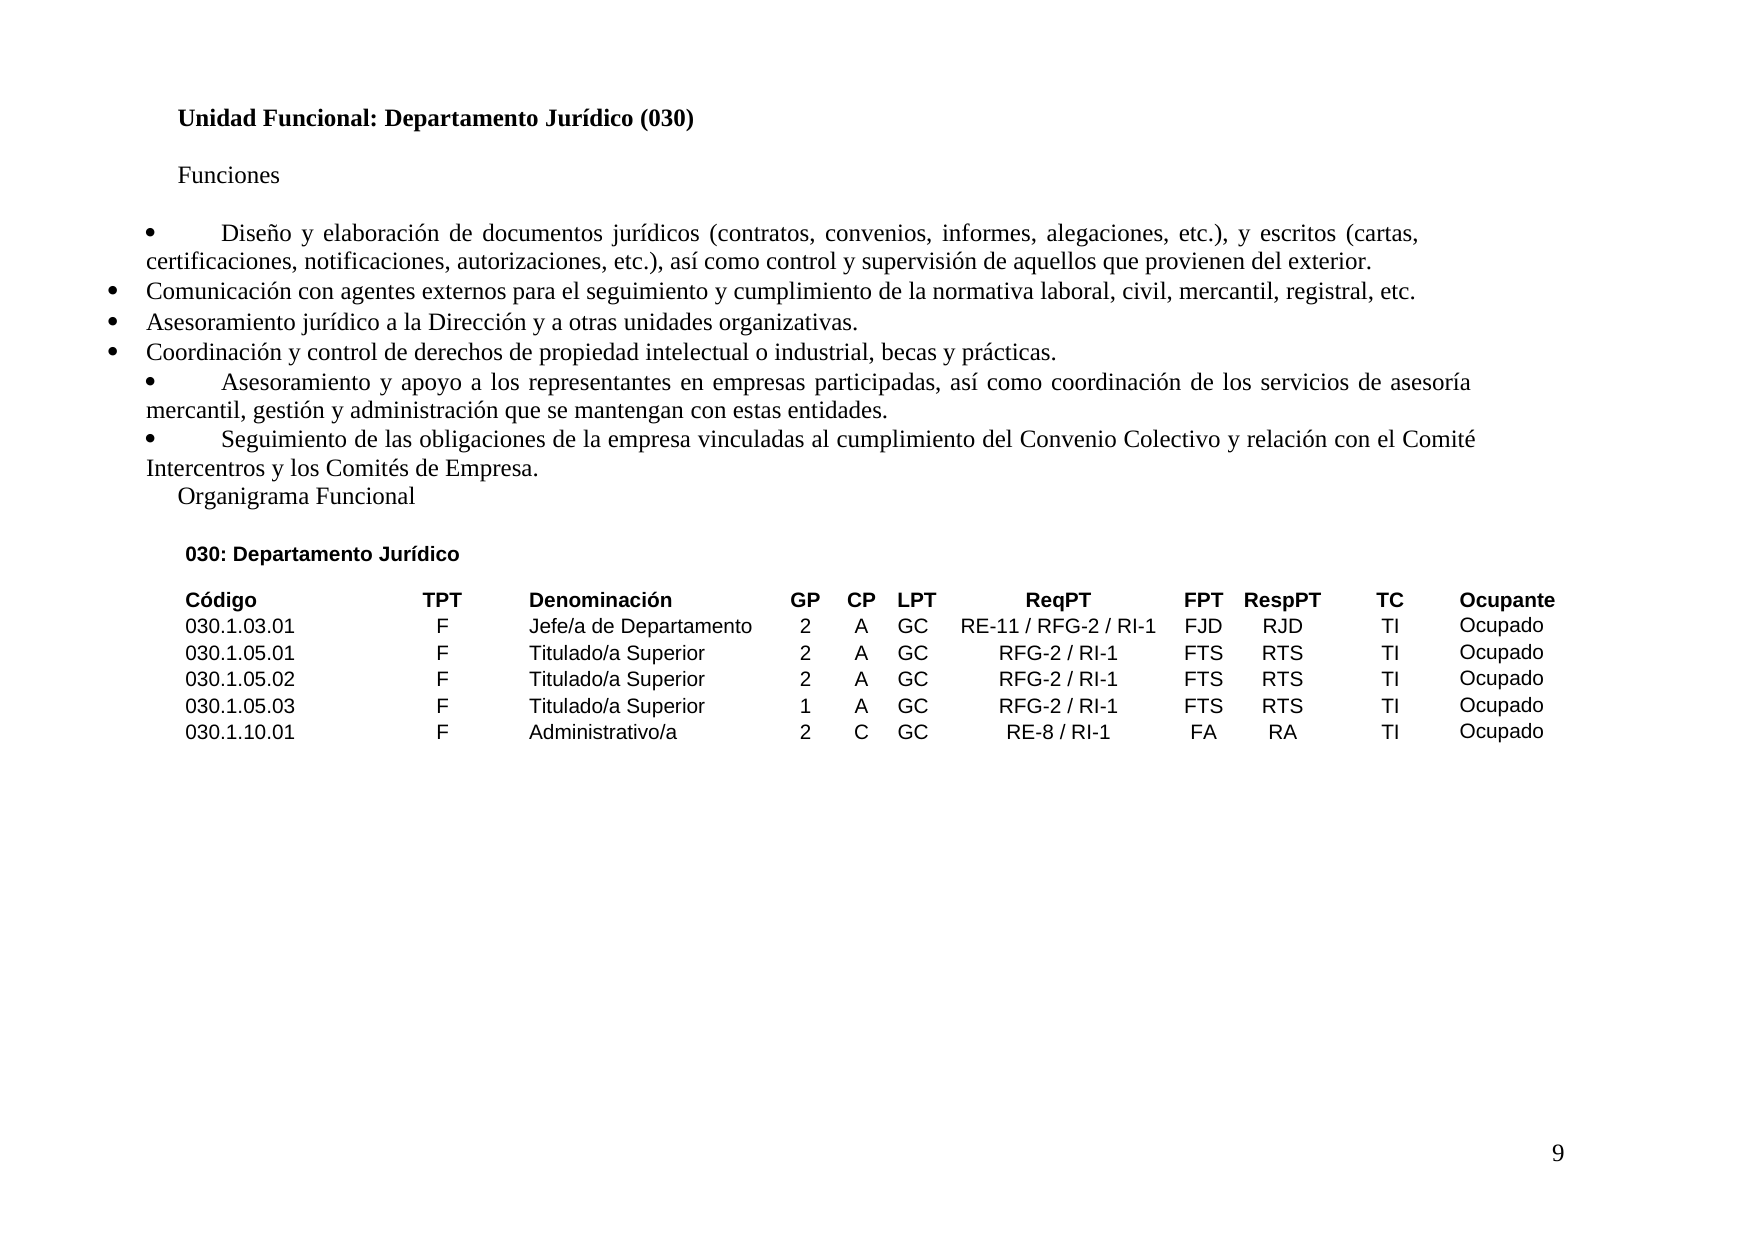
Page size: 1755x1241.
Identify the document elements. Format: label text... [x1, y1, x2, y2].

table_cell Ocupado [1432, 720, 1577, 746]
table_cell RFG-2 / RI-1 [948, 667, 1170, 693]
table_cell RespPT [1234, 578, 1349, 614]
table_cell RTS [1234, 667, 1349, 693]
table_cell 030.1.05.02 [164, 667, 359, 693]
table_cell FPT [1170, 578, 1234, 614]
table_cell TPT [359, 578, 495, 614]
table_header 030: Departamento Jurídico [164, 543, 1577, 578]
table_cell TI [1349, 614, 1432, 640]
list Seguimiento de las obligaciones de la empresa vinculadas al cumplimiento del Convenio Colectivo y relación con el Comité Intercentros y los Comités de Empresa. [146, 424, 1577, 482]
table_cell C [834, 720, 886, 746]
table_cell Ocupado [1432, 667, 1577, 693]
table_cell 2 [771, 667, 834, 693]
table_cell Administrativo/a [495, 720, 771, 746]
table_cell RTS [1234, 693, 1349, 720]
table_cell FTS [1170, 693, 1234, 720]
table_cell A [834, 693, 886, 720]
table_cell FTS [1170, 667, 1234, 693]
table_cell RFG-2 / RI-1 [948, 640, 1170, 667]
table_cell 2 [771, 614, 834, 640]
table_cell GC [886, 667, 948, 693]
table_cell GC [886, 640, 948, 667]
subtitle Unidad Funcional: Departamento Jurídico (030) [177, 103, 1646, 131]
table_cell LPT [886, 578, 948, 614]
table_cell Jefe/a de Departamento [495, 614, 771, 640]
table_cell Ocupado [1432, 693, 1577, 720]
list Diseño y elaboración de documentos jurídicos (contratos, convenios, informes, alegaciones, etc.), y escritos (cartas, certificaciones, notificaciones, autorizaciones, etc.), así como control y supervisión de aquellos que provienen del exterior. [146, 218, 1577, 275]
table_cell TI [1349, 640, 1432, 667]
table_cell F [359, 720, 495, 746]
table_cell Titulado/a Superior [495, 640, 771, 667]
table_cell TC [1349, 578, 1432, 614]
table_cell A [834, 614, 886, 640]
table_cell GC [886, 614, 948, 640]
table_cell F [359, 693, 495, 720]
table_cell 030.1.05.03 [164, 693, 359, 720]
table_cell Código [164, 578, 359, 614]
list Asesoramiento y apoyo a los representantes en empresas participadas, así como coordinación de los servicios de asesoría mercantil, gestión y administración que se mantengan con estas entidades. [146, 367, 1577, 424]
table_cell A [834, 640, 886, 667]
list Coordinación y control de derechos de propiedad intelectual o industrial, becas y prácticas. [108, 336, 1646, 367]
table_cell GP [771, 578, 834, 614]
text Funciones [177, 160, 1646, 189]
table_cell RA [1234, 720, 1349, 746]
table_cell Denominación [495, 578, 771, 614]
table_cell ReqPT [948, 578, 1170, 614]
table_cell F [359, 640, 495, 667]
table_cell RE-11 / RFG-2 / RI-1 [948, 614, 1170, 640]
table_cell Ocupante [1432, 578, 1577, 614]
table_cell RJD [1234, 614, 1349, 640]
table_cell RFG-2 / RI-1 [948, 693, 1170, 720]
list Asesoramiento jurídico a la Dirección y a otras unidades organizativas. [108, 306, 1646, 336]
table_cell Titulado/a Superior [495, 693, 771, 720]
table_cell 1 [771, 693, 834, 720]
table_cell 030.1.10.01 [164, 720, 359, 746]
list Comunicación con agentes externos para el seguimiento y cumplimiento de la normativa laboral, civil, mercantil, registral, etc. [108, 275, 1646, 306]
table_cell Ocupado [1432, 640, 1577, 667]
table_cell TI [1349, 693, 1432, 720]
text Organigrama Funcional [177, 482, 1646, 510]
table_cell A [834, 667, 886, 693]
table_cell FTS [1170, 640, 1234, 667]
table_cell 2 [771, 640, 834, 667]
table_cell F [359, 614, 495, 640]
table_cell GC [886, 693, 948, 720]
table_cell RTS [1234, 640, 1349, 667]
table_cell Ocupado [1432, 614, 1577, 640]
table_cell TI [1349, 667, 1432, 693]
table_cell F [359, 667, 495, 693]
table_cell FA [1170, 720, 1234, 746]
table_cell 030.1.03.01 [164, 614, 359, 640]
table_cell GC [886, 720, 948, 746]
table_cell FJD [1170, 614, 1234, 640]
table_cell TI [1349, 720, 1432, 746]
table_cell 030.1.05.01 [164, 640, 359, 667]
table_cell RE-8 / RI-1 [948, 720, 1170, 746]
table_cell Titulado/a Superior [495, 667, 771, 693]
table_cell CP [834, 578, 886, 614]
table_cell 2 [771, 720, 834, 746]
